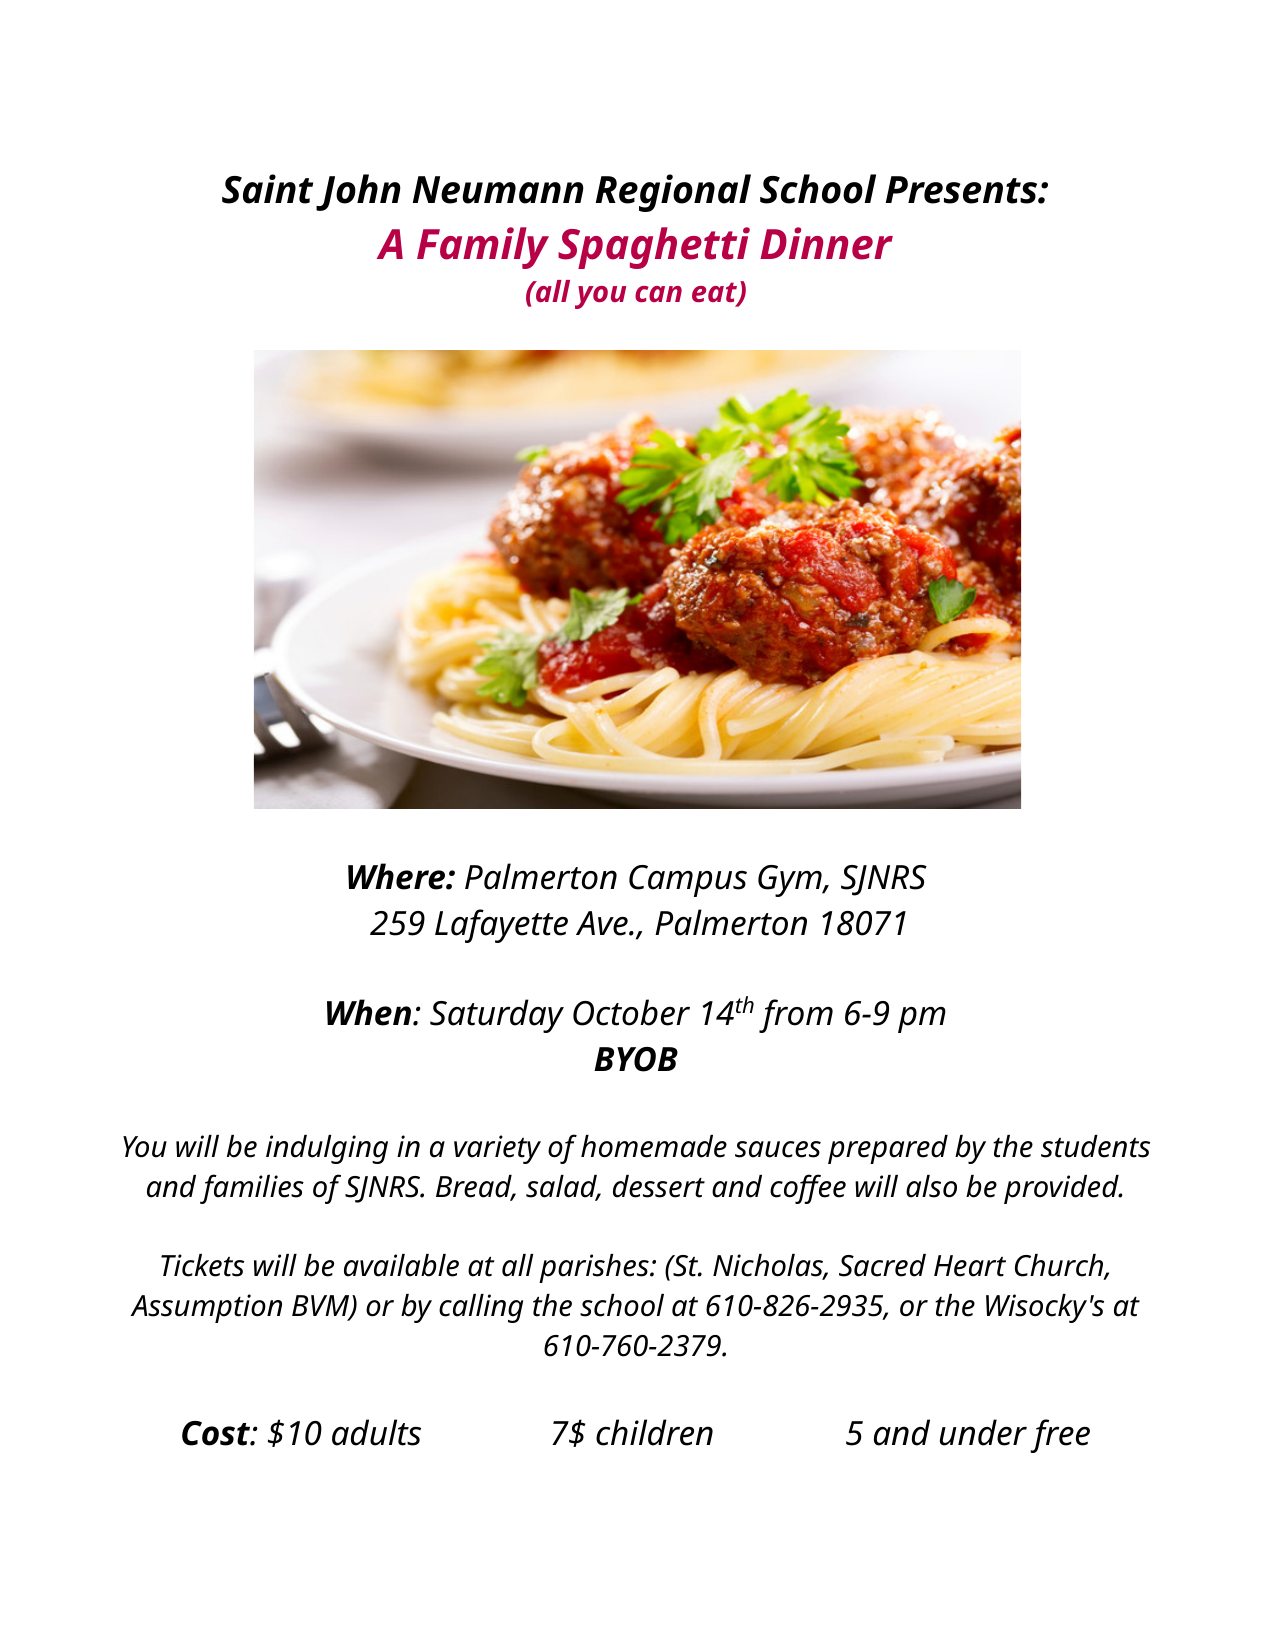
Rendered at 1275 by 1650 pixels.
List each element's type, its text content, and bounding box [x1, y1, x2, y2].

text 259 Lafayette Ave., Palmerton 18071 [118, 899, 1157, 945]
text You will be indulging in a variety of homemade sauces prepared by the students and families of SJNRS. Bread, salad, dessert and coffee will also be provided. [118, 1126, 1157, 1206]
text Cost: $10 adults 7$ children 5 and under free [118, 1410, 1157, 1455]
text When: Saturday October 14th from 6-9 pm [118, 990, 1157, 1036]
text (all you can eat) [118, 271, 1157, 311]
text Where: Palmerton Campus Gym, SJNRS [118, 854, 1157, 899]
text A Family Spaghetti Dinner [118, 214, 1157, 271]
text Saint John Neumann Regional School Presents: [118, 163, 1157, 214]
text Tickets will be available at all parishes: (St. Nicholas, Sacred Heart Church, Assumption BVM) or by calling the school at 610-826-2935, or the Wisocky's at 610-760-2379. [118, 1246, 1157, 1364]
text BYOB [118, 1036, 1157, 1081]
